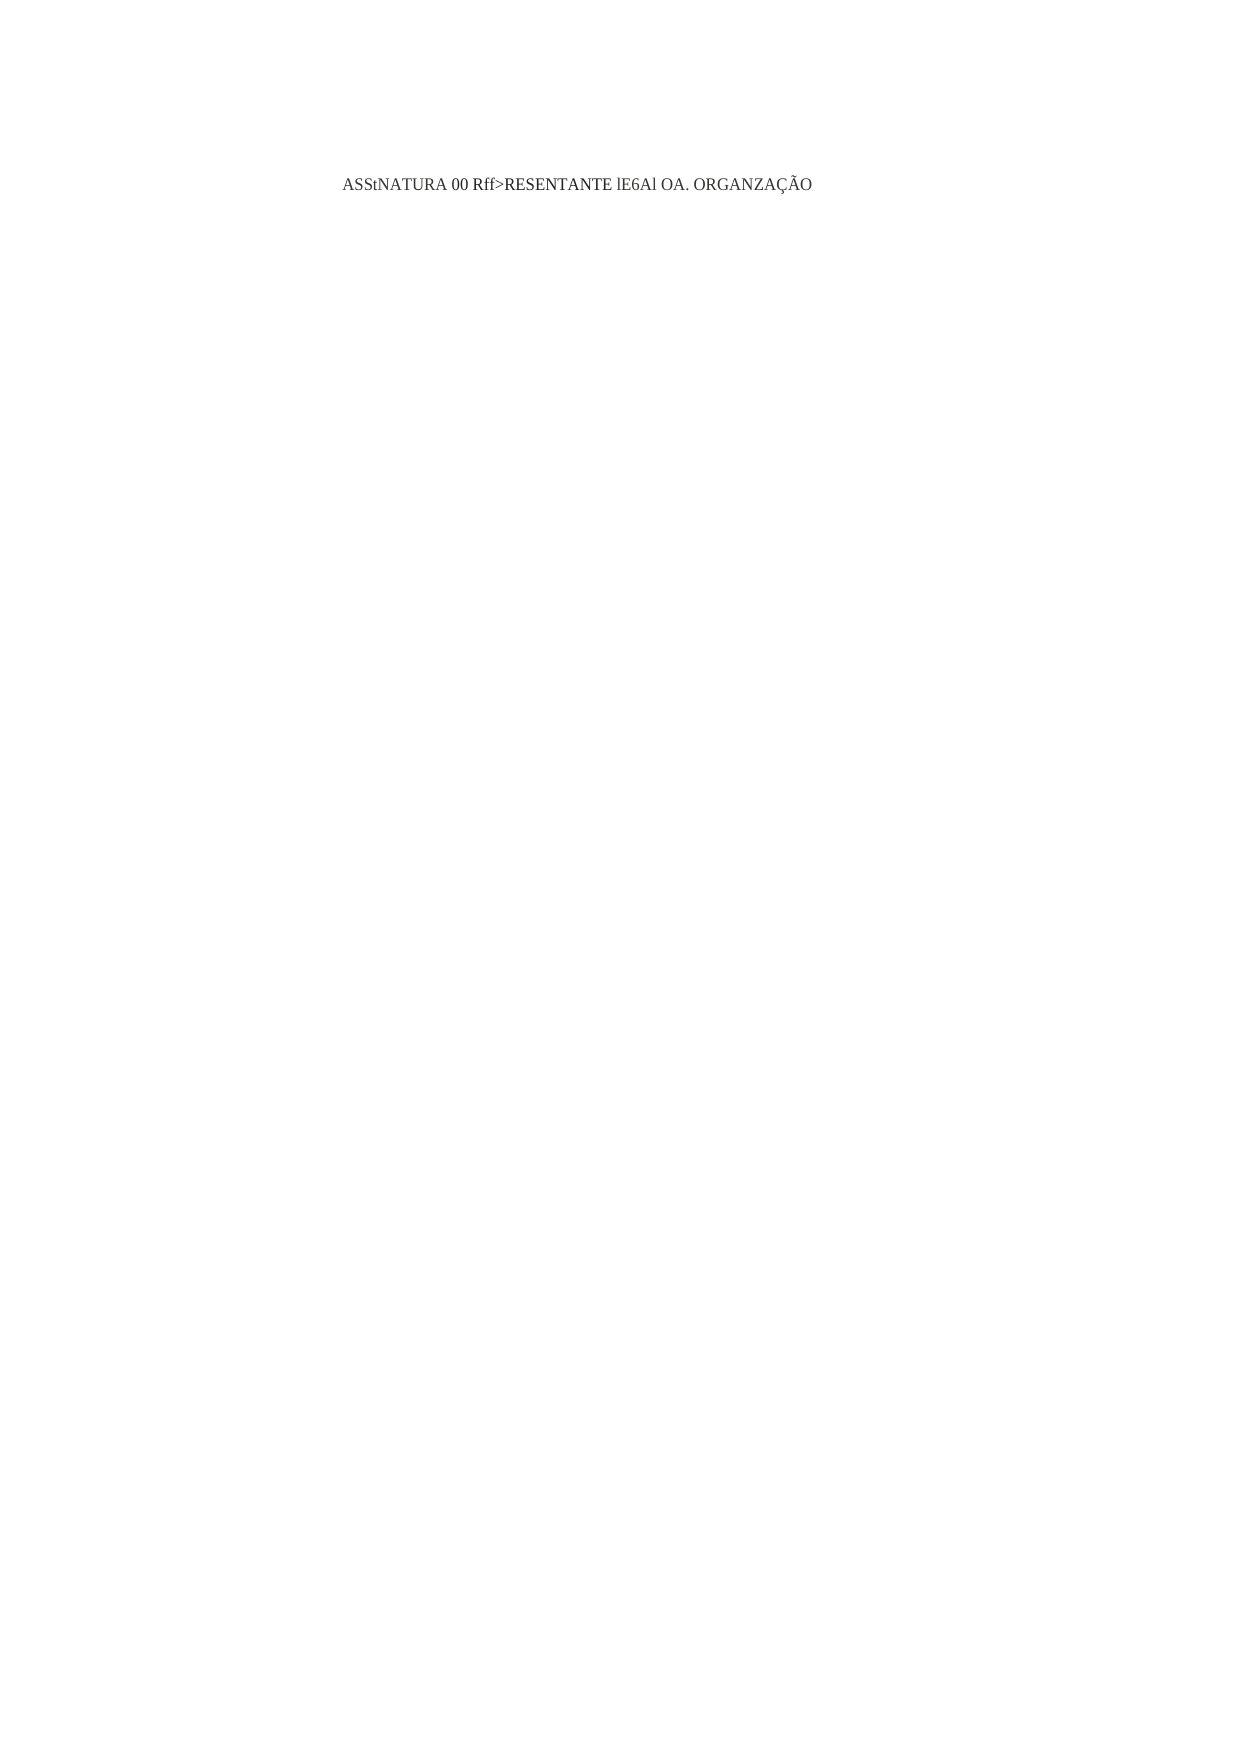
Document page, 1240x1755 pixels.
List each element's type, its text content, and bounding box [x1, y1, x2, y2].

text ASStNATURA 00 Rff>RESENTANTE lE6Al OA. ORGANZAÇÃO [342, 173, 1221, 194]
